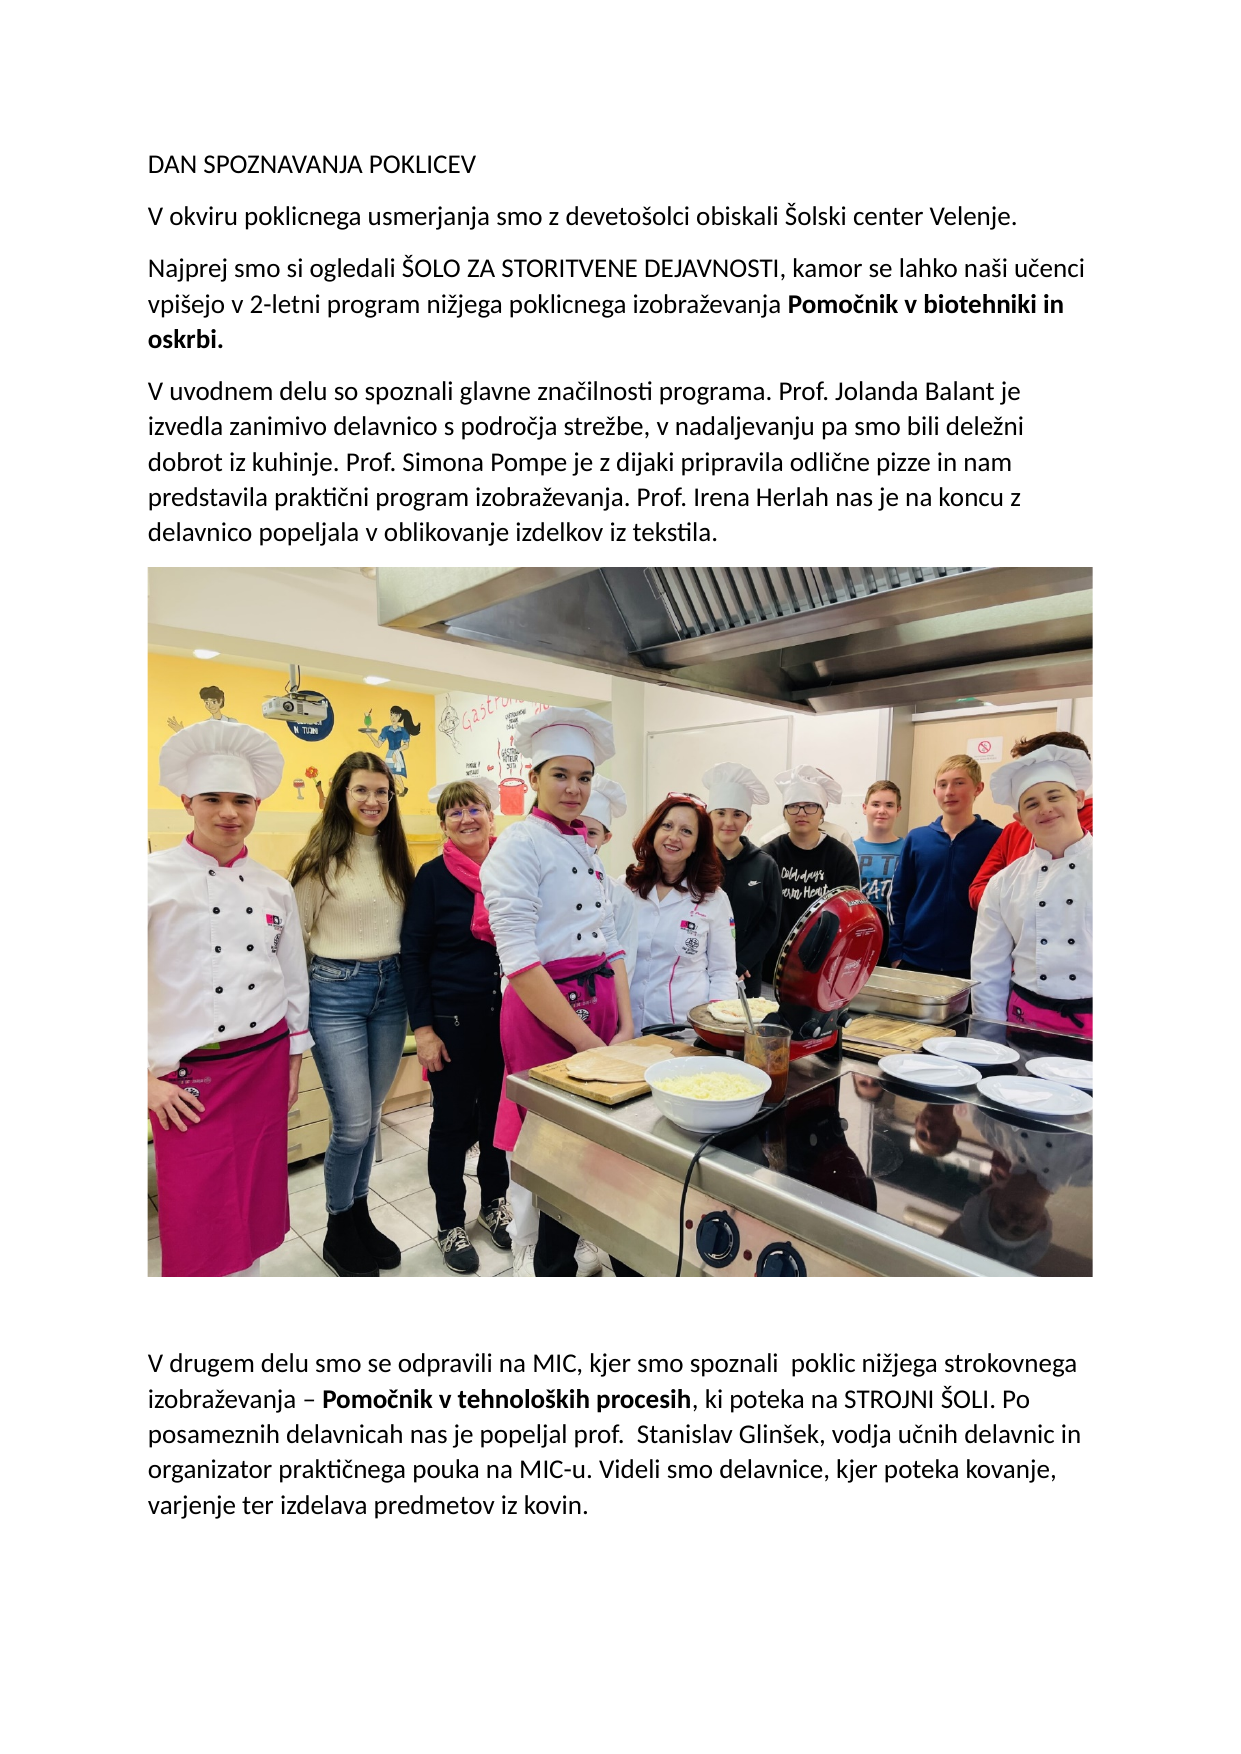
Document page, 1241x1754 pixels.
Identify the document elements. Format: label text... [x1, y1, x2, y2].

text V okviru poklicnega usmerjanja smo z devetošolci obiskali Šolski center Velenje. [148, 199, 1093, 233]
text V uvodnem delu so spoznali glavne značilnosti programa. Prof. Jolanda Balant je izvedla zanimivo delavnico s področja strežbe, v nadaljevanju pa smo bili deležni dobrot iz kuhinje. Prof. Simona Pompe je z dijaki pripravila odlične pizze in nam predstavila praktični program izobraževanja. Prof. Irena Herlah nas je na koncu z delavnico popeljala v oblikovanje izdelkov iz tekstila. [148, 374, 1093, 548]
text DAN SPOZNAVANJA POKLICEV [148, 148, 1093, 181]
text V drugem delu smo se odpravili na MIC, kjer smo spoznali poklic nižjega strokovnega izobraževanja – Pomočnik v tehnoloških procesih, ki poteka na STROJNI ŠOLI. Po posameznih delavnicah nas je popeljal prof. Stanislav Glinšek, vodja učnih delavnic in organizator praktičnega pouka na MIC-u. Videli smo delavnice, kjer poteka kovanje, varjenje ter izdelava predmetov iz kovin. [148, 1347, 1093, 1521]
text Najprej smo si ogledali ŠOLO ZA STORITVENE DEJAVNOSTI, kamor se lahko naši učenci vpišejo v 2-letni program nižjega poklicnega izobraževanja Pomočnik v biotehniki in oskrbi. [148, 252, 1093, 355]
